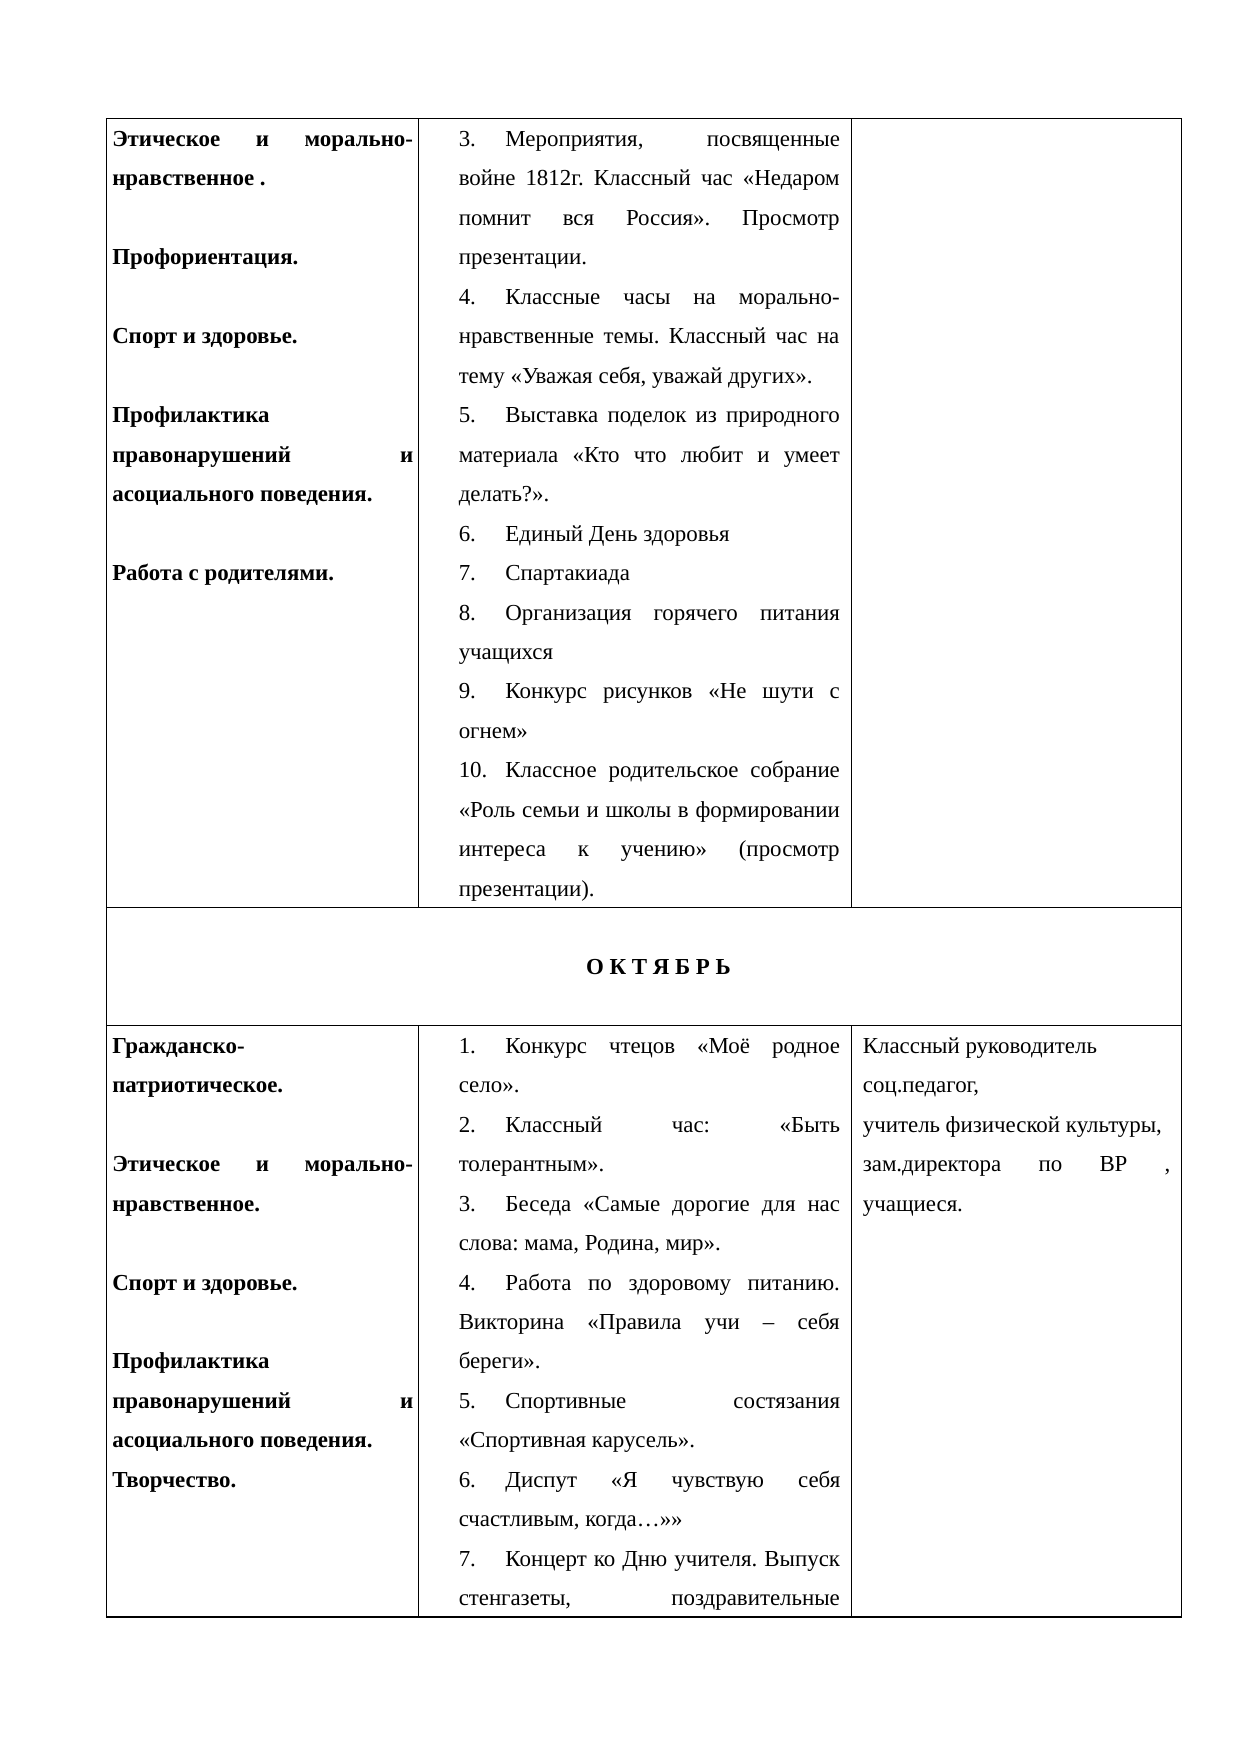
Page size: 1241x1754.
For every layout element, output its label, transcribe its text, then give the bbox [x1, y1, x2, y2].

table_cell [852, 119, 1181, 907]
table_cell О К Т Я Б Р Ь [107, 908, 1181, 1025]
table_cell Конкурс чтецов «Моё родное село». Классный час: «Быть толерантным». Беседа «Самые дорогие для нас слова: мама, Родина, мир». Работа по здоровому питанию. Викторина «Правила учи – себя береги». Спортивные состязания «Спортивная карусель». Диспут «Я чувствую себя счастливым, когда…»» Концерт ко Дню учителя. Выпуск стенгазеты, поздравительные открытки . [419, 1026, 851, 1616]
table_cell Этическое и морально-нравственное . Профориентация. Спорт и здоровье. Профилактика правонарушений и асоциального поведения. Работа с родителями. [107, 119, 418, 907]
table_cell Классный руководитель соц.педагог, учитель физической культуры, зам.директора по ВР , учащиеся. [852, 1026, 1181, 1616]
table_cell Гражданско-патриотическое. Этическое и морально-нравственное. Спорт и здоровье. Профилактика правонарушений и асоциального поведения. Творчество. [107, 1026, 418, 1616]
table_cell День знаний. Урок по теме «Семья и семейные ценности» Мероприятия, посвященные войне 1812г. Классный час «Недаром помнит вся Россия». Просмотр презентации. Классные часы на морально-нравственные темы. Классный час на тему «Уважая себя, уважай других». Выставка поделок из природного материала «Кто что любит и умеет делать?». Единый День здоровья Спартакиада Организация горячего питания учащихся Конкурс рисунков «Не шути с огнем» Классное родительское собрание «Роль семьи и школы в формировании интереса к учению» (просмотр презентации). [419, 119, 851, 907]
